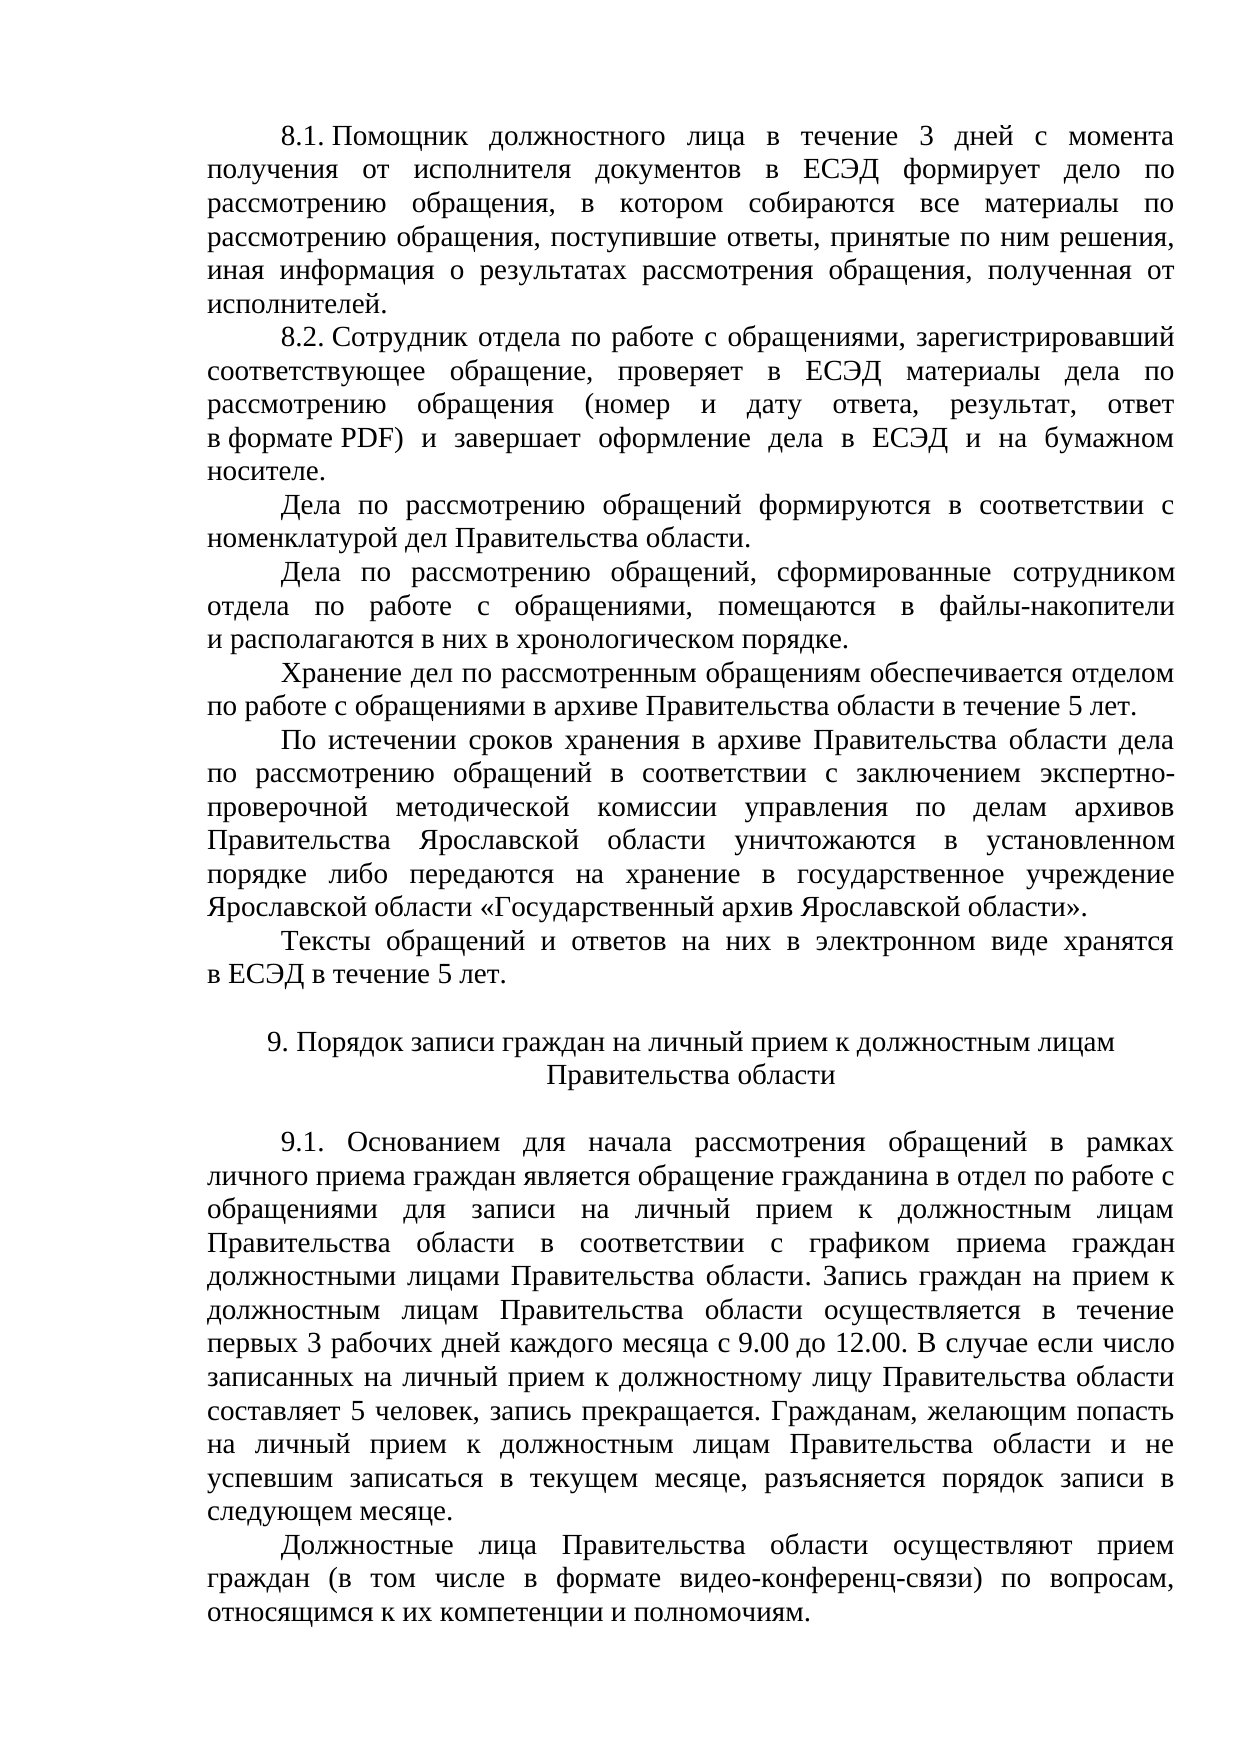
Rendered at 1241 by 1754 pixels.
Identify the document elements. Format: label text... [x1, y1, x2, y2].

text Дела по рассмотрению обращений формируются в соответствии с номенклатурой дел Правительства области. [207, 487, 1175, 554]
text Хранение дел по рассмотренным обращениям обеспечивается отделом по работе с обращениями в архиве Правительства области в течение 5 лет. [207, 655, 1175, 722]
text 8.1. Помощник должностного лица в течение 3 дней с момента получения от исполнителя документов в ЕСЭД формирует дело по рассмотрению обращения, в котором собираются все материалы по рассмотрению обращения, поступившие ответы, принятые по ним решения, иная информация о результатах рассмотрения обращения, полученная от исполнителей. [207, 118, 1175, 319]
text По истечении сроков хранения в архиве Правительства области дела по рассмотрению обращений в соответствии с заключением экспертно-проверочной методической комиссии управления по делам архивов Правительства Ярославской области уничтожаются в установленном порядке либо передаются на хранение в государственное учреждение Ярославской области «Государственный архив Ярославской области». [207, 722, 1175, 923]
text 9.1. Основанием для начала рассмотрения обращений в рамках личного приема граждан является обращение гражданина в отдел по работе с обращениями для записи на личный прием к должностным лицам Правительства области в соответствии с графиком приема граждан должностными лицами Правительства области. Запись граждан на прием к должностным лицам Правительства области осуществляется в течение первых 3 рабочих дней каждого месяца с 9.00 до 12.00. В случае если число записанных на личный прием к должностному лицу Правительства области составляет 5 человек, запись прекращается. Гражданам, желающим попасть на личный прием к должностным лицам Правительства области и не успевшим записаться в текущем месяце, разъясняется порядок записи в следующем месяце. [207, 1124, 1175, 1527]
text Тексты обращений и ответов на них в электронном виде хранятся в ЕСЭД в течение 5 лет. [207, 923, 1175, 990]
text Дела по рассмотрению обращений, сформированные сотрудником отдела по работе с обращениями, помещаются в файлы-накопители и располагаются в них в хронологическом порядке. [207, 554, 1175, 655]
text 8.2. Сотрудник отдела по работе с обращениями, зарегистрировавший соответствующее обращение, проверяет в ЕСЭД материалы дела по рассмотрению обращения (номер и дату ответа, результат, ответ в формате PDF) и завершает оформление дела в ЕСЭД и на бумажном носителе. [207, 319, 1175, 487]
text 9. Порядок записи граждан на личный прием к должностным лицам Правительства области [207, 1024, 1175, 1091]
text Должностные лица Правительства области осуществляют прием граждан (в том числе в формате видео-конференц-связи) по вопросам, относящимся к их компетенции и полномочиям. [207, 1527, 1175, 1627]
